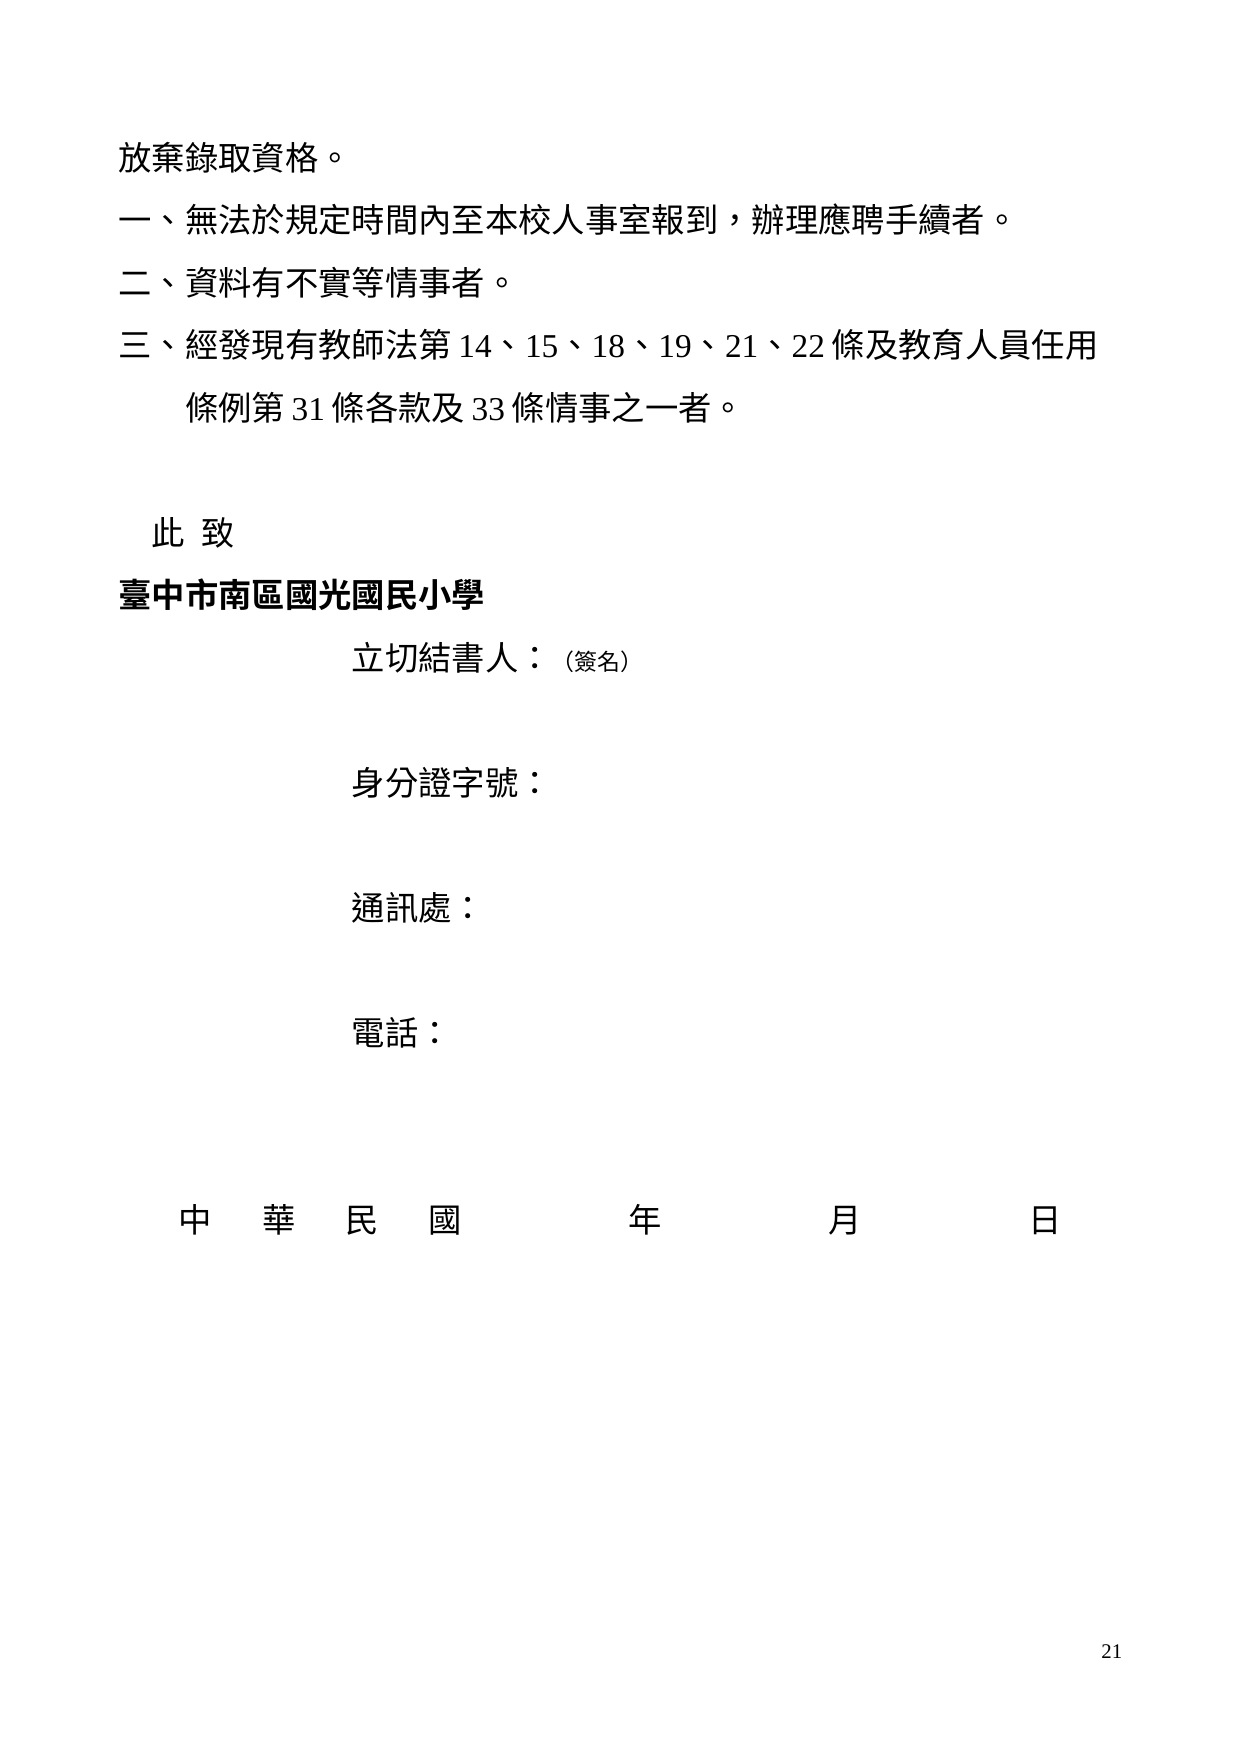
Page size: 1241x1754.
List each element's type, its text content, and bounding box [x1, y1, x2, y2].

text 臺中市南區國光國民小學 [118, 551, 1122, 614]
text 中 華 民 國 年 月 日 [118, 1176, 1122, 1239]
text 此 致 [118, 489, 1122, 551]
text 一、無法於規定時間內至本校人事室報到，辦理應聘手續者。 [118, 176, 1122, 239]
text 通訊處： [118, 864, 1122, 926]
text 電話： [118, 989, 1122, 1051]
text 身分證字號： [118, 739, 1122, 801]
text 放棄錄取資格。 [118, 114, 1122, 176]
text 立切結書人：（簽名） [118, 614, 1122, 676]
text 二、資料有不實等情事者。 [118, 239, 1122, 301]
text 三、經發現有教師法第14、15、18、19、21、22條及教育人員任用條例第31條各款及33條情事之一者。 [118, 301, 1122, 426]
